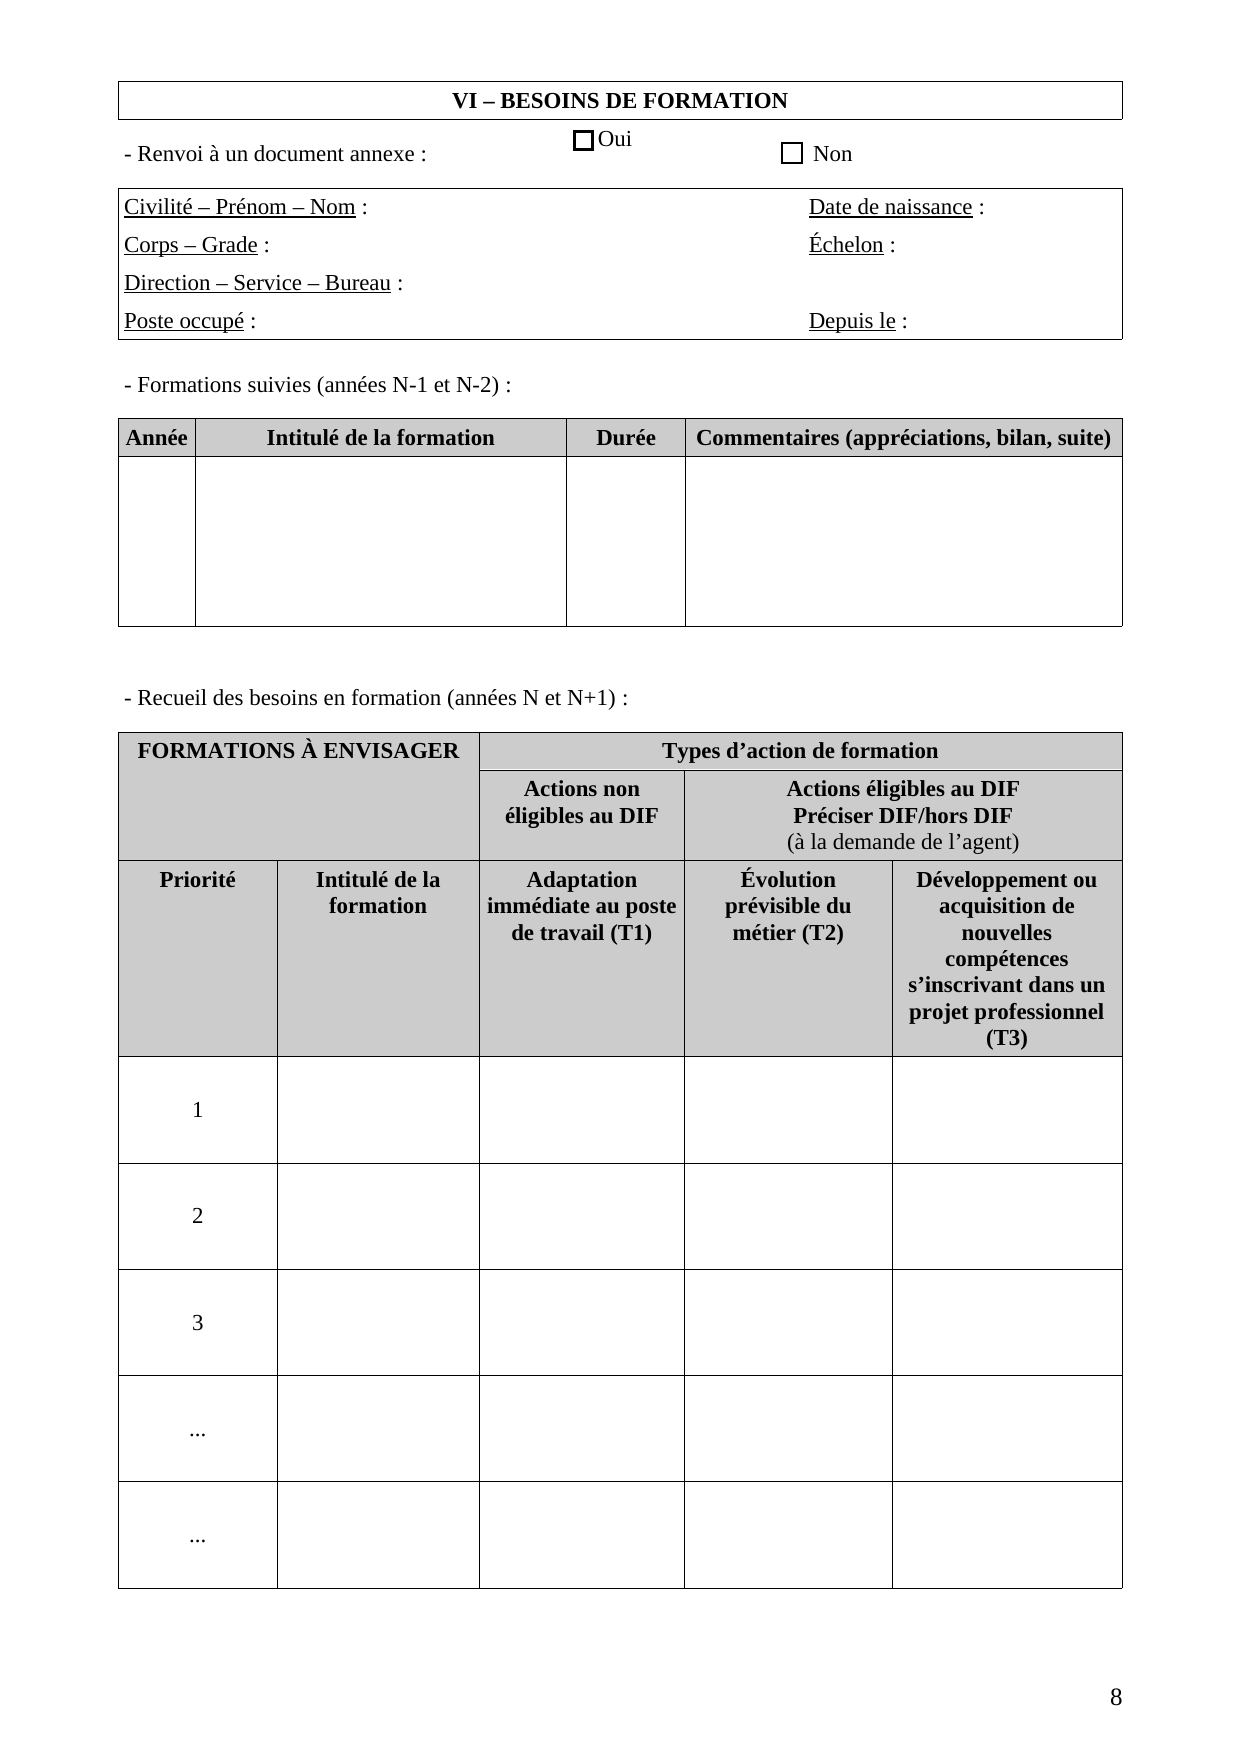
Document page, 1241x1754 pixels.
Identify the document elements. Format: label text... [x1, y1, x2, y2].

table_cell [893, 1164, 1122, 1269]
table_cell Direction – Service – Bureau : [119, 263, 414, 301]
table_cell Poste occupé : [119, 301, 414, 339]
table_cell [998, 301, 1122, 339]
table_cell [685, 1057, 892, 1162]
table_cell Échelon : [803, 226, 998, 263]
table_cell [278, 1482, 479, 1587]
table_cell Oui [455, 120, 714, 188]
table_cell [998, 226, 1122, 263]
table_header - Recueil des besoins en formation (années N et N+1) : [118, 679, 1122, 732]
table_cell [480, 1164, 684, 1269]
table_cell Développement ou acquisition de nouvelles compétences s’inscrivant dans un projet professionnel (T3) [893, 861, 1122, 1056]
table_cell [414, 226, 803, 263]
table_cell [480, 1270, 684, 1375]
table_cell Durée [567, 419, 685, 456]
table_cell 3 [119, 1270, 277, 1375]
table_header VI – BESOINS DE FORMATION [119, 82, 1122, 119]
table_cell [685, 1376, 892, 1481]
table_cell Depuis le : [803, 301, 998, 339]
table_cell [119, 457, 195, 626]
table_cell [278, 1270, 479, 1375]
table_cell [685, 1164, 892, 1269]
table_cell [278, 1164, 479, 1269]
table_cell Évolution prévisible du métier (T2) [685, 861, 892, 1056]
table_cell [196, 457, 566, 626]
table_cell [893, 1057, 1122, 1162]
table_cell FORMATIONS À ENVISAGER [119, 733, 479, 860]
table_cell 2 [119, 1164, 277, 1269]
table_header - Formations suivies (années N-1 et N-2) : [118, 365, 1122, 418]
table_cell Civilité – Prénom – Nom : [119, 189, 414, 226]
table_cell Types d’action de formation [480, 733, 1122, 769]
table_cell - Renvoi à un document annexe : [118, 120, 455, 188]
table_cell Corps – Grade : [119, 226, 414, 263]
table_cell ... [119, 1482, 277, 1587]
table_cell Intitulé de la formation [278, 861, 479, 1056]
table_cell [480, 1482, 684, 1587]
table_cell [414, 263, 1122, 301]
table_cell [685, 1270, 892, 1375]
table_cell Priorité [119, 861, 277, 1056]
table_cell [278, 1057, 479, 1162]
table_cell Actions éligibles au DIF Préciser DIF/hors DIF (à la demande de l’agent) [685, 771, 1122, 860]
table_cell [685, 1482, 892, 1587]
table_cell 1 [119, 1057, 277, 1162]
table_cell [480, 1376, 684, 1481]
table_cell [567, 457, 685, 626]
table_cell [893, 1270, 1122, 1375]
table_cell [480, 1057, 684, 1162]
table_cell [893, 1482, 1122, 1587]
table_cell [686, 457, 1122, 626]
table_cell Adaptation immédiate au poste de travail (T1) [480, 861, 684, 1056]
table_cell [278, 1376, 479, 1481]
table_cell Non [715, 120, 1122, 188]
table_cell Commentaires (appréciations, bilan, suite) [686, 419, 1122, 456]
table_cell [893, 1376, 1122, 1481]
table_cell Date de naissance : [803, 189, 998, 226]
table_cell [414, 189, 803, 226]
table_cell ... [119, 1376, 277, 1481]
table_cell [998, 189, 1122, 226]
table_cell [414, 301, 803, 339]
table_cell Actions non éligibles au DIF [480, 771, 684, 860]
table_cell Année [119, 419, 195, 456]
table_cell Intitulé de la formation [196, 419, 566, 456]
